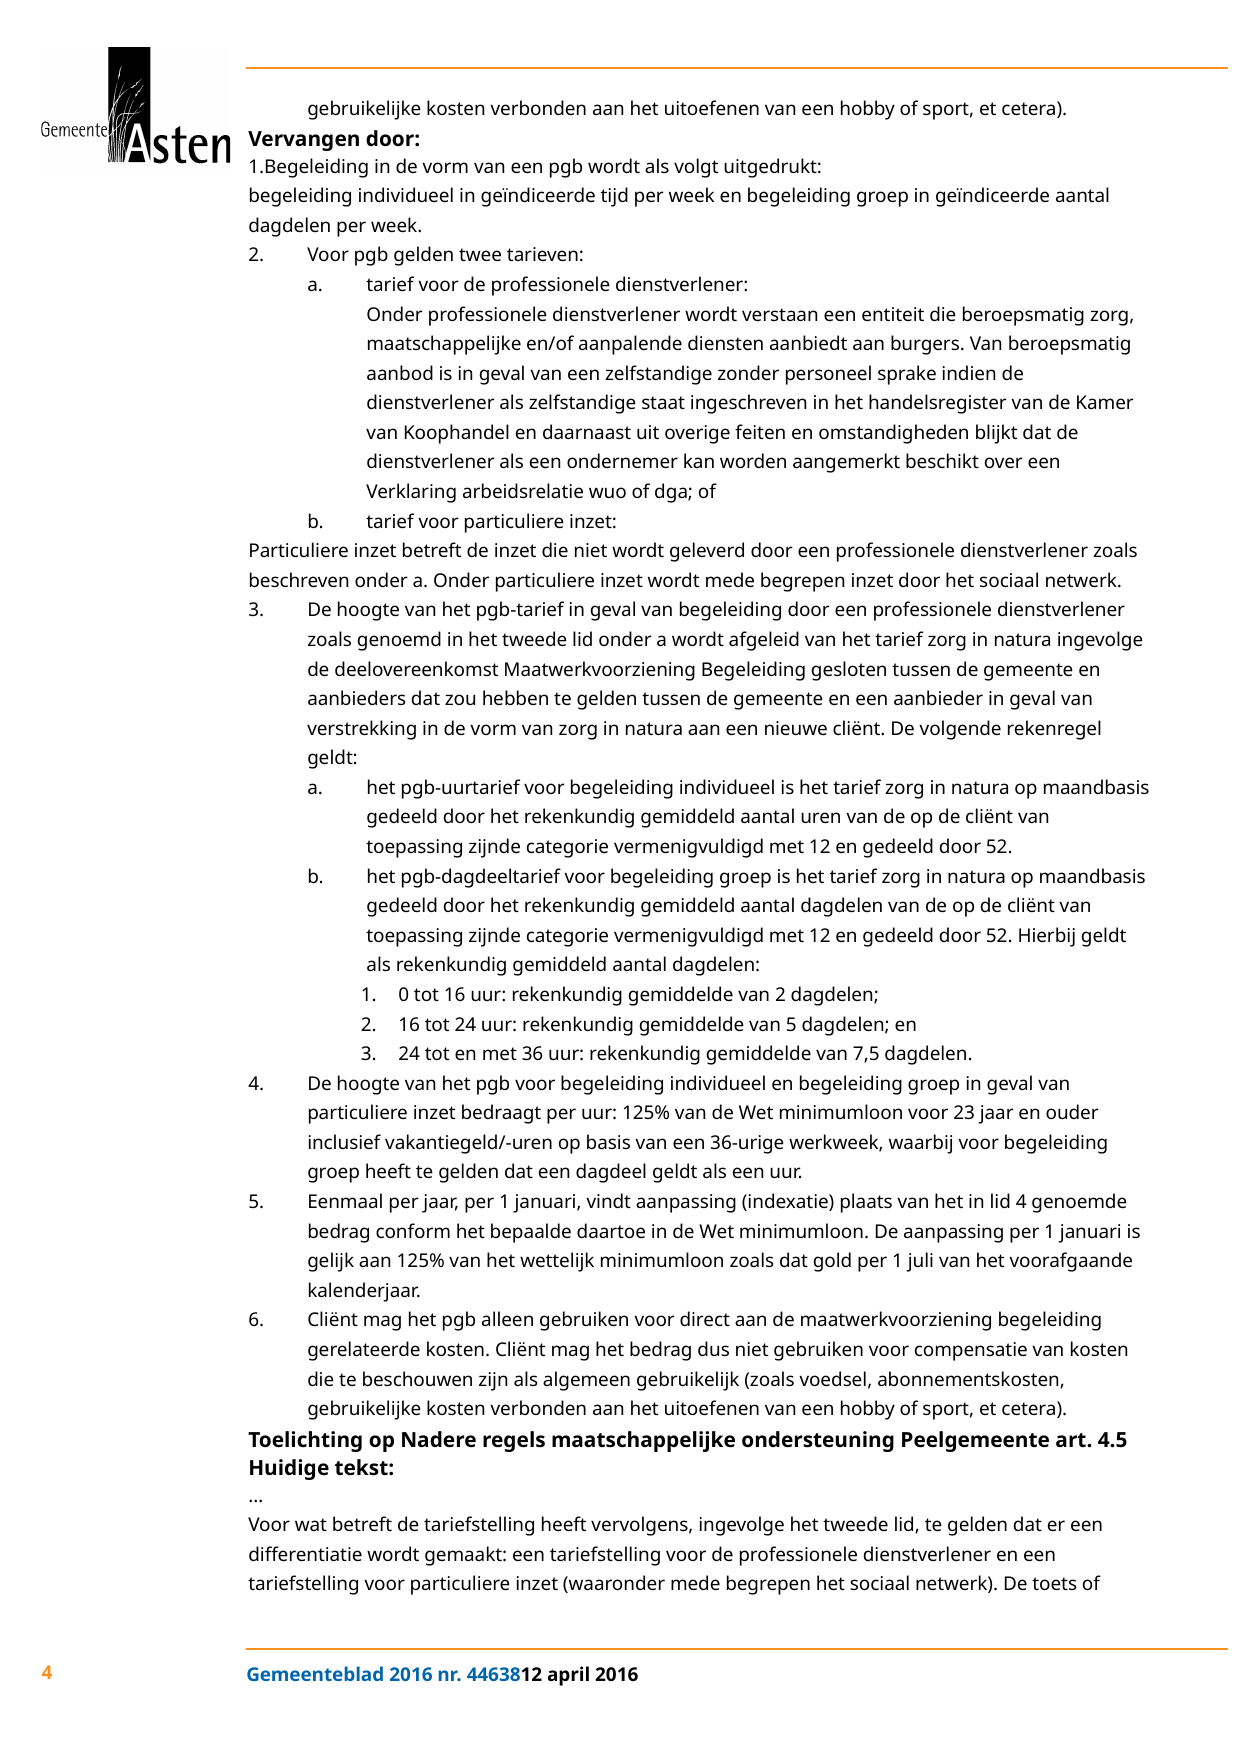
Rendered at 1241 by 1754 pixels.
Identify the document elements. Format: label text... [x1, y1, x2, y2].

text Particuliere inzet betreft de inzet die niet wordt geleverd door een professionele dienstverlener zoals beschreven onder a. Onder particuliere inzet wordt mede begrepen inzet door het sociaal netwerk. [248, 537, 1152, 593]
list Voor pgb gelden twee tarieven: [248, 242, 1152, 267]
text … [248, 1482, 1152, 1507]
text Voor wat betreft de tariefstelling heeft vervolgens, ingevolge het tweede lid, te gelden dat er een differentiatie wordt gemaakt: een tariefstelling voor de professionele dienstverlener en een tariefstelling voor particuliere inzet (waaronder mede begrepen het sociaal netwerk). De toets of [248, 1511, 1152, 1596]
list tarief voor de professionele dienstverlener: [307, 271, 1152, 297]
list 16 tot 24 uur: rekenkundig gemiddelde van 5 dagdelen; en [361, 1011, 1152, 1036]
text begeleiding individueel in geïndiceerde tijd per week en begeleiding groep in geïndiceerde aantal dagdelen per week. [248, 182, 1152, 238]
text Toelichting op Nadere regels maatschappelijke ondersteuning Peelgemeente art. 4.5 [248, 1425, 1152, 1453]
text Vervangen door: [248, 124, 1152, 153]
list Eenmaal per jaar, per 1 januari, vindt aanpassing (indexatie) plaats van het in lid 4 genoemde bedrag conform het bepaalde daartoe in de Wet minimumloon. De aanpassing per 1 januari is gelijk aan 125% van het wettelijk minimumloon zoals dat gold per 1 juli van het voorafgaande kalenderjaar. [248, 1188, 1152, 1303]
text 1.Begeleiding in de vorm van een pgb wordt als volgt uitgedrukt: [248, 153, 1152, 178]
list het pgb-dagdeeltarief voor begeleiding groep is het tarief zorg in natura op maandbasis gedeeld door het rekenkundig gemiddeld aantal dagdelen van de op de cliënt van toepassing zijnde categorie vermenigvuldigd met 12 en gedeeld door 52. Hierbij geldt als rekenkundig gemiddeld aantal dagdelen: [307, 863, 1152, 977]
list het pgb-uurtarief voor begeleiding individueel is het tarief zorg in natura op maandbasis gedeeld door het rekenkundig gemiddeld aantal uren van de op de cliënt van toepassing zijnde categorie vermenigvuldigd met 12 en gedeeld door 52. [307, 774, 1152, 859]
list 24 tot en met 36 uur: rekenkundig gemiddelde van 7,5 dagdelen. [361, 1040, 1152, 1066]
list gebruikelijke kosten verbonden aan het uitoefenen van een hobby of sport, et cetera). [248, 95, 1152, 121]
list Onder professionele dienstverlener wordt verstaan een entiteit die beroepsmatig zorg, maatschappelijke en/of aanpalende diensten aanbiedt aan burgers. Van beroepsmatig aanbod is in geval van een zelfstandige zonder personeel sprake indien de dienstverlener als zelfstandige staat ingeschreven in het handelsregister van de Kamer van Koophandel en daarnaast uit overige feiten en omstandigheden blijkt dat de dienstverlener als een ondernemer kan worden aangemerkt beschikt over een Verklaring arbeidsrelatie wuo of dga; of [307, 301, 1152, 504]
text Huidige tekst: [248, 1453, 1152, 1482]
list 0 tot 16 uur: rekenkundig gemiddelde van 2 dagdelen; [361, 981, 1152, 1007]
list De hoogte van het pgb voor begeleiding individueel en begeleiding groep in geval van particuliere inzet bedraagt per uur: 125% van de Wet minimumloon voor 23 jaar en ouder inclusief vakantiegeld/-uren op basis van een 36-urige werkweek, waarbij voor begeleiding groep heeft te gelden dat een dagdeel geldt als een uur. [248, 1070, 1152, 1184]
list Cliënt mag het pgb alleen gebruiken voor direct aan de maatwerkvoorziening begeleiding gerelateerde kosten. Cliënt mag het bedrag dus niet gebruiken voor compensatie van kosten die te beschouwen zijn als algemeen gebruikelijk (zoals voedsel, abonnementskosten, gebruikelijke kosten verbonden aan het uitoefenen van een hobby of sport, et cetera). [248, 1307, 1152, 1421]
list tarief voor particuliere inzet: [307, 508, 1152, 533]
picture [41, 47, 231, 172]
list De hoogte van het pgb-tarief in geval van begeleiding door een professionele dienstverlener zoals genoemd in het tweede lid onder a wordt afgeleid van het tarief zorg in natura ingevolge de deelovereenkomst Maatwerkvoorziening Begeleiding gesloten tussen de gemeente en aanbieders dat zou hebben te gelden tussen de gemeente en een aanbieder in geval van verstrekking in de vorm van zorg in natura aan een nieuwe cliënt. De volgende rekenregel geldt: [248, 597, 1152, 770]
